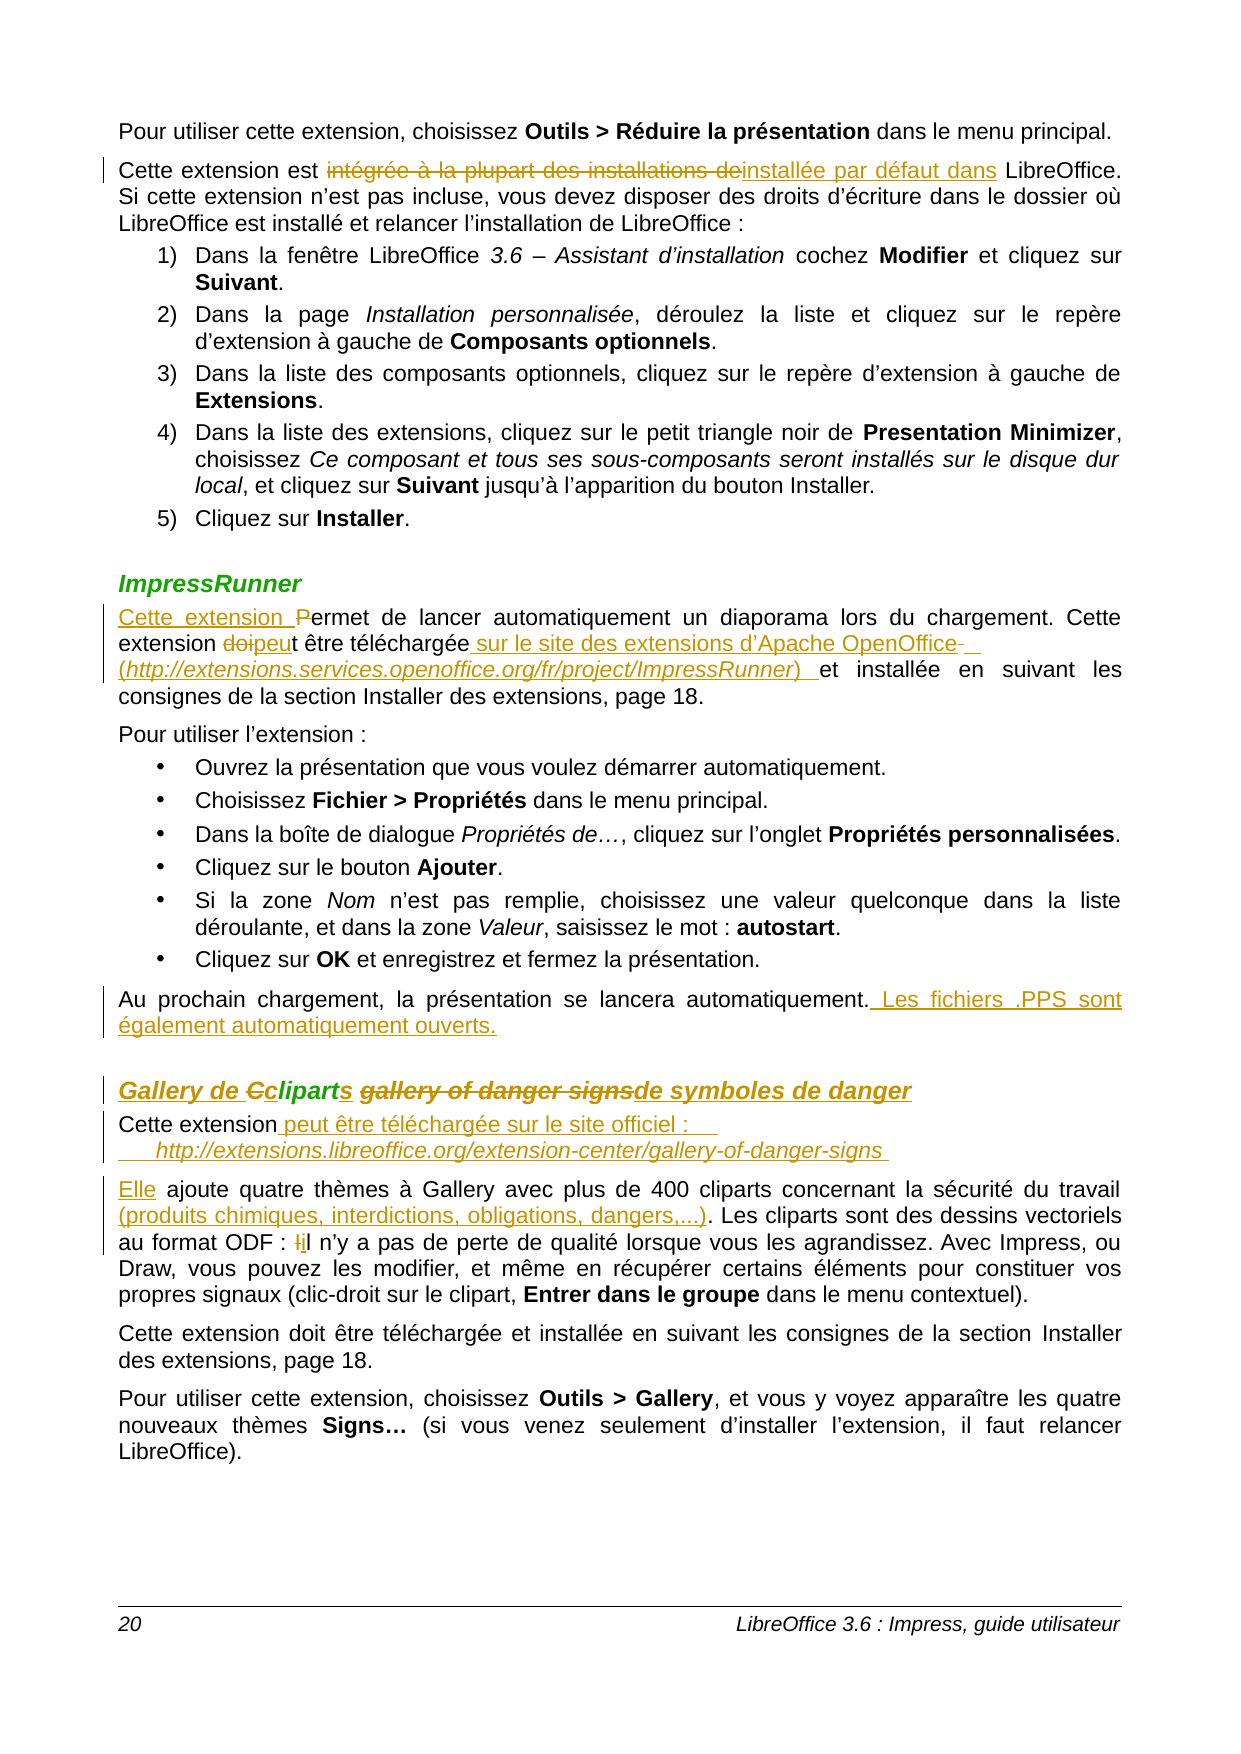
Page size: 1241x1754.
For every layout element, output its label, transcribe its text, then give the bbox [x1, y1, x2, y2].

list Cliquez sur Installer. [177, 505, 1122, 531]
subtitle ImpressRunner [118, 568, 1122, 597]
subtitle Gallery de cliparts de symboles de danger [118, 1076, 1122, 1104]
list Dans la liste des composants optionnels, cliquez sur le repère d’extension à gauche de Extensions. [177, 360, 1122, 413]
list Dans la page Installation personnalisée, déroulez la liste et cliquez sur le repère d’extension à gauche de Composants optionnels. [177, 301, 1122, 354]
text Pour utiliser cette extension, choisissez Outils > Gallery, et vous y voyez apparaître les quatre nouveaux thèmes Signs… (si vous venez seulement d’installer l’extension, il faut relancer LibreOffice). [118, 1385, 1122, 1464]
list Si la zone Nom n’est pas remplie, choisissez une valeur quelconque dans la liste déroulante, et dans la zone Valeur, saisissez le mot : autostart. [156, 887, 1122, 940]
text Elle ajoute quatre thèmes à Gallery avec plus de 400 cliparts concernant la sécurité du travail (produits chimiques, interdictions, obligations, dangers,...). Les cliparts sont des dessins vectoriels au format ODF : il n’y a pas de perte de qualité lorsque vous les agrandissez. Avec Impress, ou Draw, vous pouvez les modifier, et même en récupérer certains éléments pour constituer vos propres signaux (clic-droit sur le clipart, Entrer dans le groupe dans le menu contextuel). [118, 1176, 1122, 1308]
list Pour utiliser l’extension : [118, 721, 1122, 748]
text Au prochain chargement, la présentation se lancera automatiquement. Les fichiers .PPS sont également automatiquement ouverts. [118, 986, 1122, 1038]
text Cette extension doit être téléchargée et installée en suivant les consignes de la section Installer des extensions, page 18. [118, 1320, 1122, 1373]
list Cliquez sur OK et enregistrez et fermez la présentation. [156, 946, 1122, 973]
list Dans la liste des extensions, cliquez sur le petit triangle noir de Presentation Minimizer, choisissez Ce composant et tous ses sous-composants seront installés sur le disque dur local, et cliquez sur Suivant jusqu’à l’apparition du bouton Installer. [177, 419, 1122, 498]
list Ouvrez la présentation que vous voulez démarrer automatiquement. [156, 754, 1122, 781]
list Dans la fenêtre LibreOffice 3.6 – Assistant d’installation cochez Modifier et cliquez sur Suivant. [177, 242, 1122, 295]
list Cette extension est installée par défaut dans LibreOffice. Si cette extension n’est pas incluse, vous devez disposer des droits d’écriture dans le dossier où LibreOffice est installé et relancer l’installation de LibreOffice : [118, 157, 1122, 236]
list Choisissez Fichier > Propriétés dans le menu principal. [156, 787, 1122, 814]
list Dans la boîte de dialogue Propriétés de…, cliquez sur l’onglet Propriétés personnalisées. [156, 821, 1122, 847]
text Cette extension ermet de lancer automatiquement un diaporama lors du chargement. Cette extension peut être téléchargée sur le site des extensions d’Apache OpenOffice (http://extensions.services.openoffice.org/fr/project/ImpressRunner) et installée en suivant les consignes de la section Installer des extensions, page 18. [118, 603, 1122, 709]
text Cette extension peut être téléchargée sur le site officiel : http://extensions.libreoffice.org/extension-center/gallery-of-danger-signs [118, 1111, 1122, 1163]
list Cliquez sur le bouton Ajouter. [156, 854, 1122, 881]
text Pour utiliser cette extension, choisissez Outils > Réduire la présentation dans le menu principal. [118, 118, 1122, 144]
